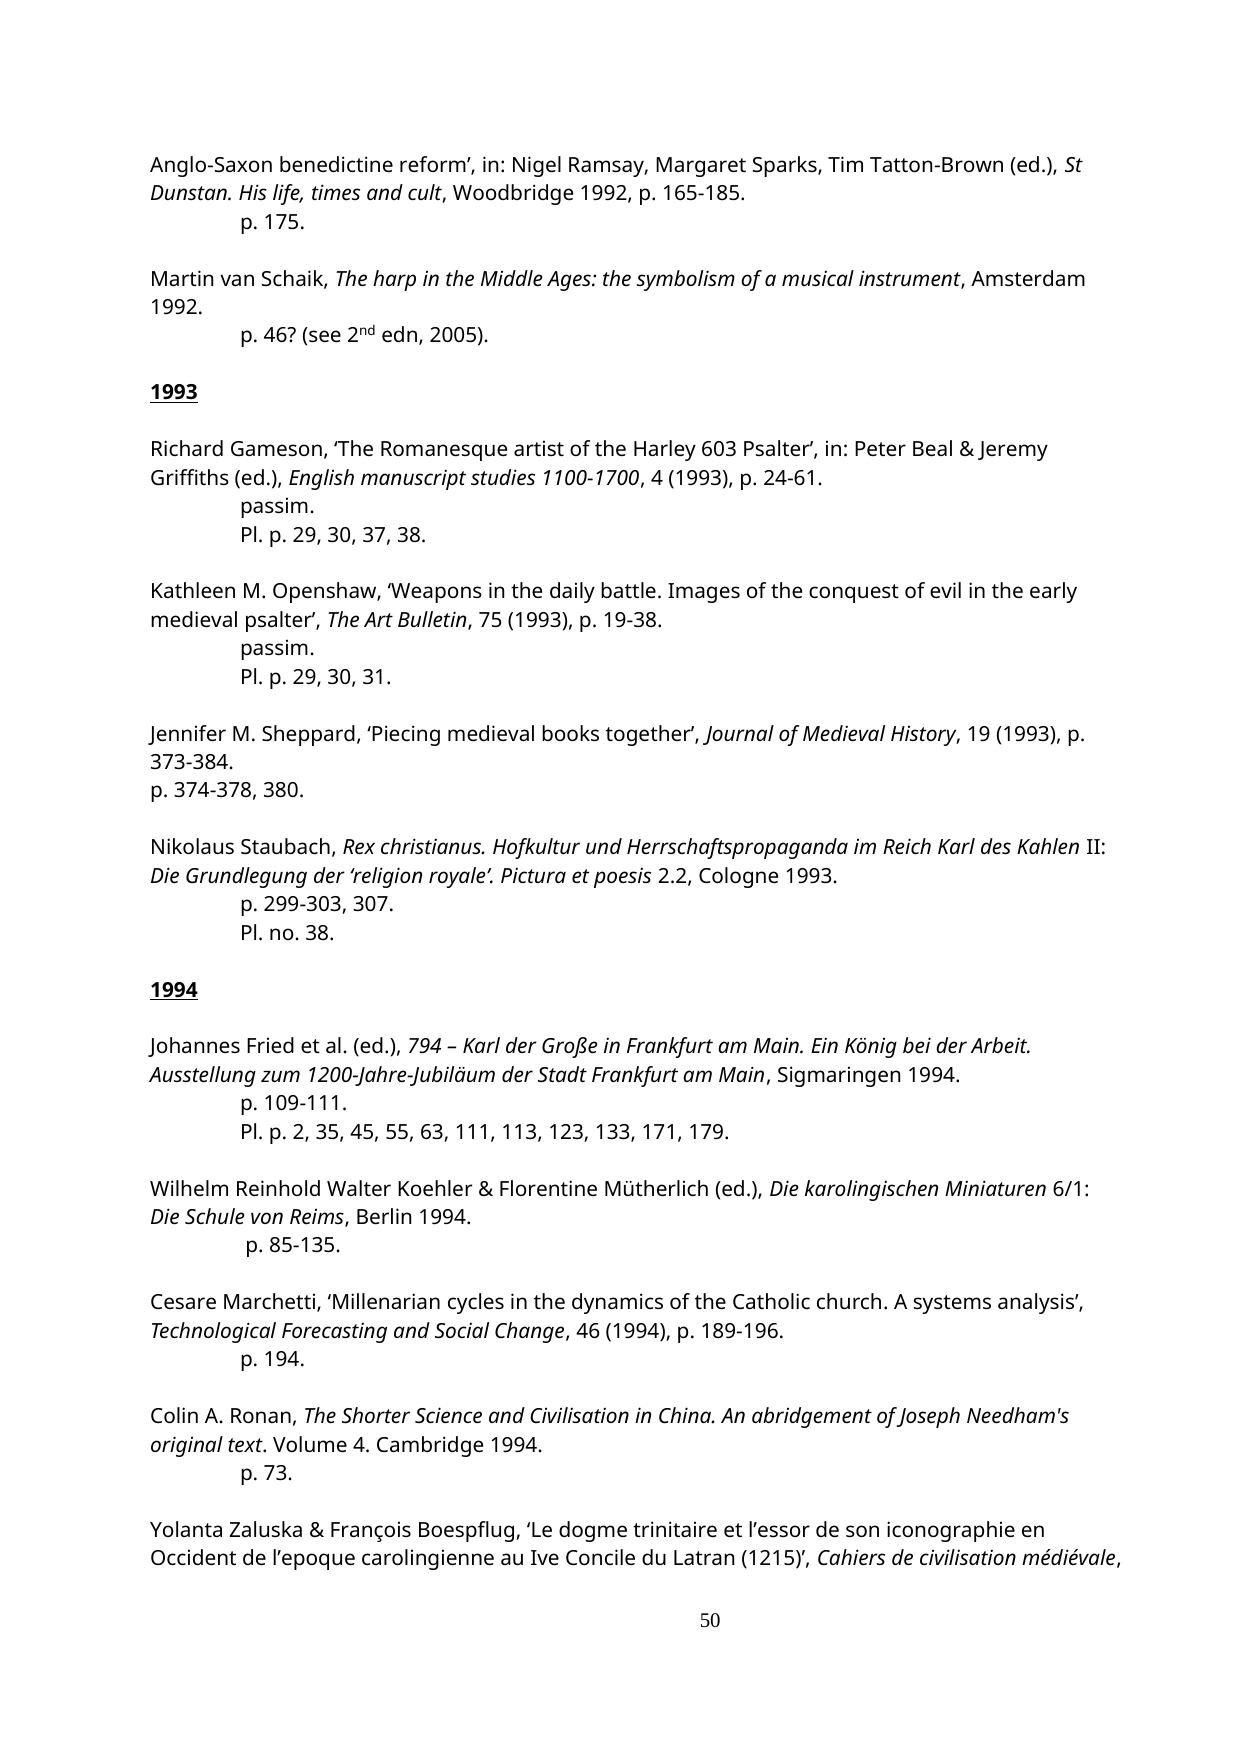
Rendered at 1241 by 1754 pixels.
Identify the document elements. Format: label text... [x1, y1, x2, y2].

text 1994 [150, 975, 1122, 1003]
text p. 46? (see 2nd edn, 2005). [150, 321, 1122, 349]
text passim. [150, 491, 1122, 520]
text p. 73. [150, 1458, 1122, 1487]
text Anglo-Saxon benedictine reform’, in: Nigel Ramsay, Margaret Sparks, Tim Tatton-Brown (ed.), St Dunstan. His life, times and cult, Woodbridge 1992, p. 165-185. [150, 150, 1122, 207]
text Johannes Fried et al. (ed.), 794 – Karl der Große in Frankfurt am Main. Ein König bei der Arbeit. Ausstellung zum 1200-Jahre-Jubiläum der Stadt Frankfurt am Main, Sigmaringen 1994. [150, 1032, 1122, 1088]
text p. 85-135. [150, 1231, 1122, 1259]
text Pl. p. 29, 30, 37, 38. [150, 520, 1122, 548]
text Richard Gameson, ‘The Romanesque artist of the Harley 603 Psalter’, in: Peter Beal & Jeremy Griffiths (ed.), English manuscript studies 1100-1700, 4 (1993), p. 24-61. [150, 434, 1122, 491]
text Kathleen M. Openshaw, ‘Weapons in the daily battle. Images of the conquest of evil in the early medieval psalter’, The Art Bulletin, 75 (1993), p. 19-38. [150, 577, 1122, 633]
text p. 175. [150, 207, 1122, 235]
text Yolanta Zaluska & François Boespflug, ‘Le dogme trinitaire et l’essor de son iconographie en Occident de l’epoque carolingienne au Ive Concile du Latran (1215)’, Cahiers de civilisation médiévale, [150, 1515, 1122, 1572]
text Martin van Schaik, The harp in the Middle Ages: the symbolism of a musical instrument, Amsterdam 1992. [150, 264, 1122, 321]
text Nikolaus Staubach, Rex christianus. Hofkultur und Herrschaftspropaganda im Reich Karl des Kahlen II: Die Grundlegung der ‘religion royale’. Pictura et poesis 2.2, Cologne 1993. [150, 832, 1122, 889]
text passim. [150, 633, 1122, 662]
text Wilhelm Reinhold Walter Koehler & Florentine Mütherlich (ed.), Die karolingischen Miniaturen 6/1: Die Schule von Reims, Berlin 1994. [150, 1174, 1122, 1231]
text Colin A. Ronan, The Shorter Science and Civilisation in China. An abridgement of Joseph Needham's original text. Volume 4. Cambridge 1994. [150, 1401, 1122, 1458]
text Jennifer M. Sheppard, ‘Piecing medieval books together’, Journal of Medieval History, 19 (1993), p. 373-384. p. 374-378, 380. [150, 719, 1122, 804]
text 1993 [150, 377, 1122, 406]
text Pl. p. 29, 30, 31. [150, 662, 1122, 690]
text p. 109-111. [150, 1088, 1122, 1117]
text Pl. no. 38. [150, 918, 1122, 946]
text Pl. p. 2, 35, 45, 55, 63, 111, 113, 123, 133, 171, 179. [150, 1117, 1122, 1145]
text Cesare Marchetti, ‘Millenarian cycles in the dynamics of the Catholic church. A systems analysis’, Technological Forecasting and Social Change, 46 (1994), p. 189-196. [150, 1287, 1122, 1344]
text p. 194. [150, 1344, 1122, 1373]
text p. 299-303, 307. [150, 889, 1122, 918]
